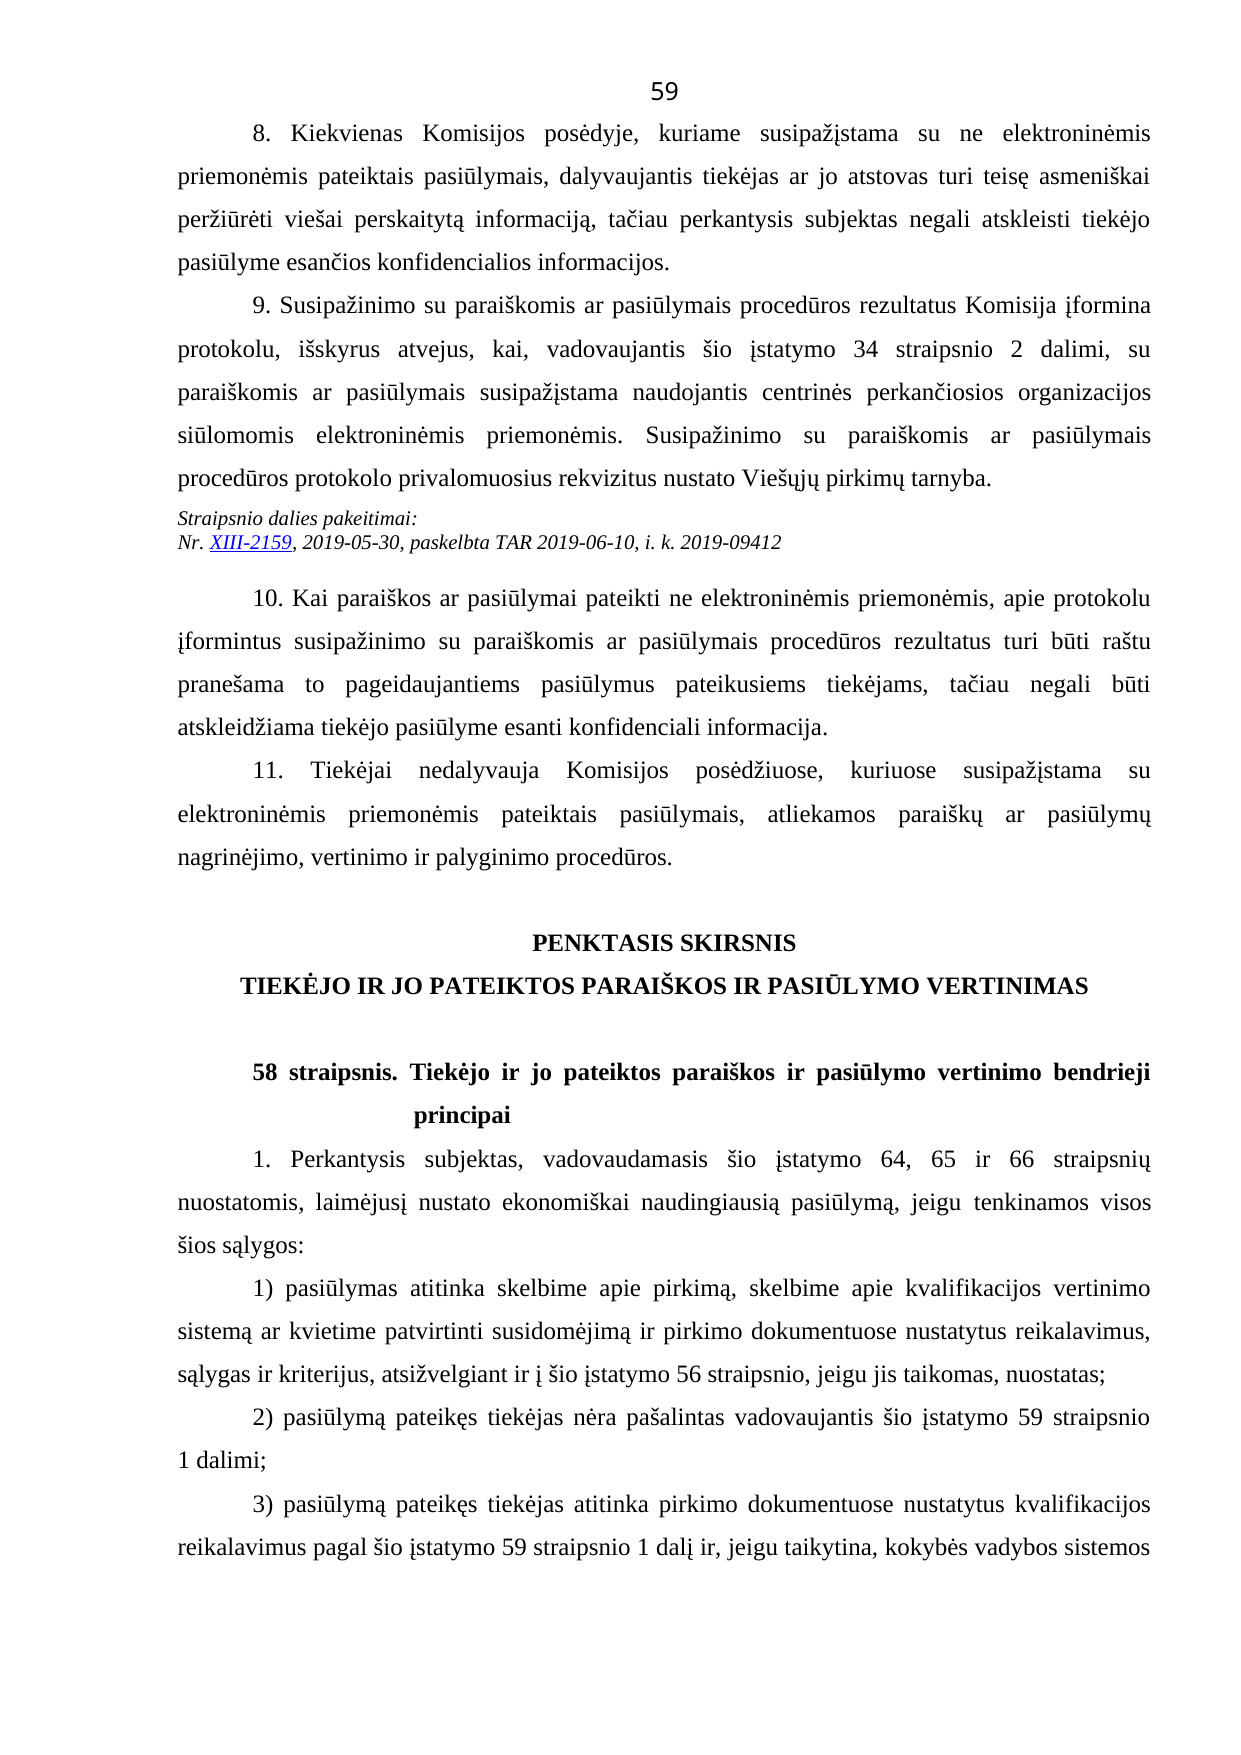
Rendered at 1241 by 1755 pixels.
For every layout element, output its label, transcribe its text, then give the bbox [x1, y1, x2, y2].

subtitle 10. Kai paraiškos ar pasiūlymai pateikti ne elektroninėmis priemonėmis, apie protokolu įformintus susipažinimo su paraiškomis ar pasiūlymais procedūros rezultatus turi būti raštu pranešama to pageidaujantiems pasiūlymus pateikusiems tiekėjams, tačiau negali būti atskleidžiama tiekėjo pasiūlyme esanti konfidenciali informacija. [177, 583, 1152, 741]
text 1. Perkantysis subjektas, vadovaudamasis šio įstatymo 64, 65 ir 66 straipsnių nuostatomis, laimėjusį nustato ekonomiškai naudingiausią pasiūlymą, jeigu tenkinamos visos šios sąlygos: [177, 1144, 1152, 1259]
text 2) pasiūlymą pateikęs tiekėjas nėra pašalintas vadovaujantis šio įstatymo 59 straipsnio 1 dalimi; [177, 1402, 1152, 1474]
text PENKTASIS SKIRSNIS [177, 928, 1152, 957]
text 1) pasiūlymas atitinka skelbime apie pirkimą, skelbime apie kvalifikacijos vertinimo sistemą ar kvietime patvirtinti susidomėjimą ir pirkimo dokumentuose nustatytus reikalavimus, sąlygas ir kriterijus, atsižvelgiant ir į šio įstatymo 56 straipsnio, jeigu jis taikomas, nuostatas; [177, 1273, 1152, 1388]
text 9. Susipažinimo su paraiškomis ar pasiūlymais procedūros rezultatus Komisija įformina protokolu, išskyrus atvejus, kai, vadovaujantis šio įstatymo 34 straipsnio 2 dalimi, su paraiškomis ar pasiūlymais susipažįstama naudojantis centrinės perkančiosios organizacijos siūlomomis elektroninėmis priemonėmis. Susipažinimo su paraiškomis ar pasiūlymais procedūros protokolo privalomuosius rekvizitus nustato Viešųjų pirkimų tarnyba. [177, 291, 1152, 492]
text Straipsnio dalies pakeitimai: [177, 506, 1152, 530]
text 3) pasiūlymą pateikęs tiekėjas atitinka pirkimo dokumentuose nustatytus kvalifikacijos reikalavimus pagal šio įstatymo 59 straipsnio 1 dalį ir, jeigu taikytina, kokybės vadybos sistemos [177, 1489, 1152, 1561]
text 11. Tiekėjai nedalyvauja Komisijos posėdžiuose, kuriuose susipažįstama su elektroninėmis priemonėmis pateiktais pasiūlymais, atliekamos paraiškų ar pasiūlymų nagrinėjimo, vertinimo ir palyginimo procedūros. [177, 756, 1152, 871]
text TIEKĖJO IR JO PATEIKTOS PARAIŠKOS IR PASIŪLYMO VERTINIMAS [177, 971, 1152, 1000]
text Nr. XIII-2159, 2019-05-30, paskelbta TAR 2019-06-10, i. k. 2019-09412 [177, 530, 1152, 554]
text 58 straipsnis. Tiekėjo ir jo pateiktos paraiškos ir pasiūlymo vertinimo bendrieji principai [252, 1057, 1152, 1129]
subtitle 8. Kiekvienas Komisijos posėdyje, kuriame susipažįstama su ne elektroninėmis priemonėmis pateiktais pasiūlymais, dalyvaujantis tiekėjas ar jo atstovas turi teisę asmeniškai peržiūrėti viešai perskaitytą informaciją, tačiau perkantysis subjektas negali atskleisti tiekėjo pasiūlyme esančios konfidencialios informacijos. [177, 118, 1152, 276]
